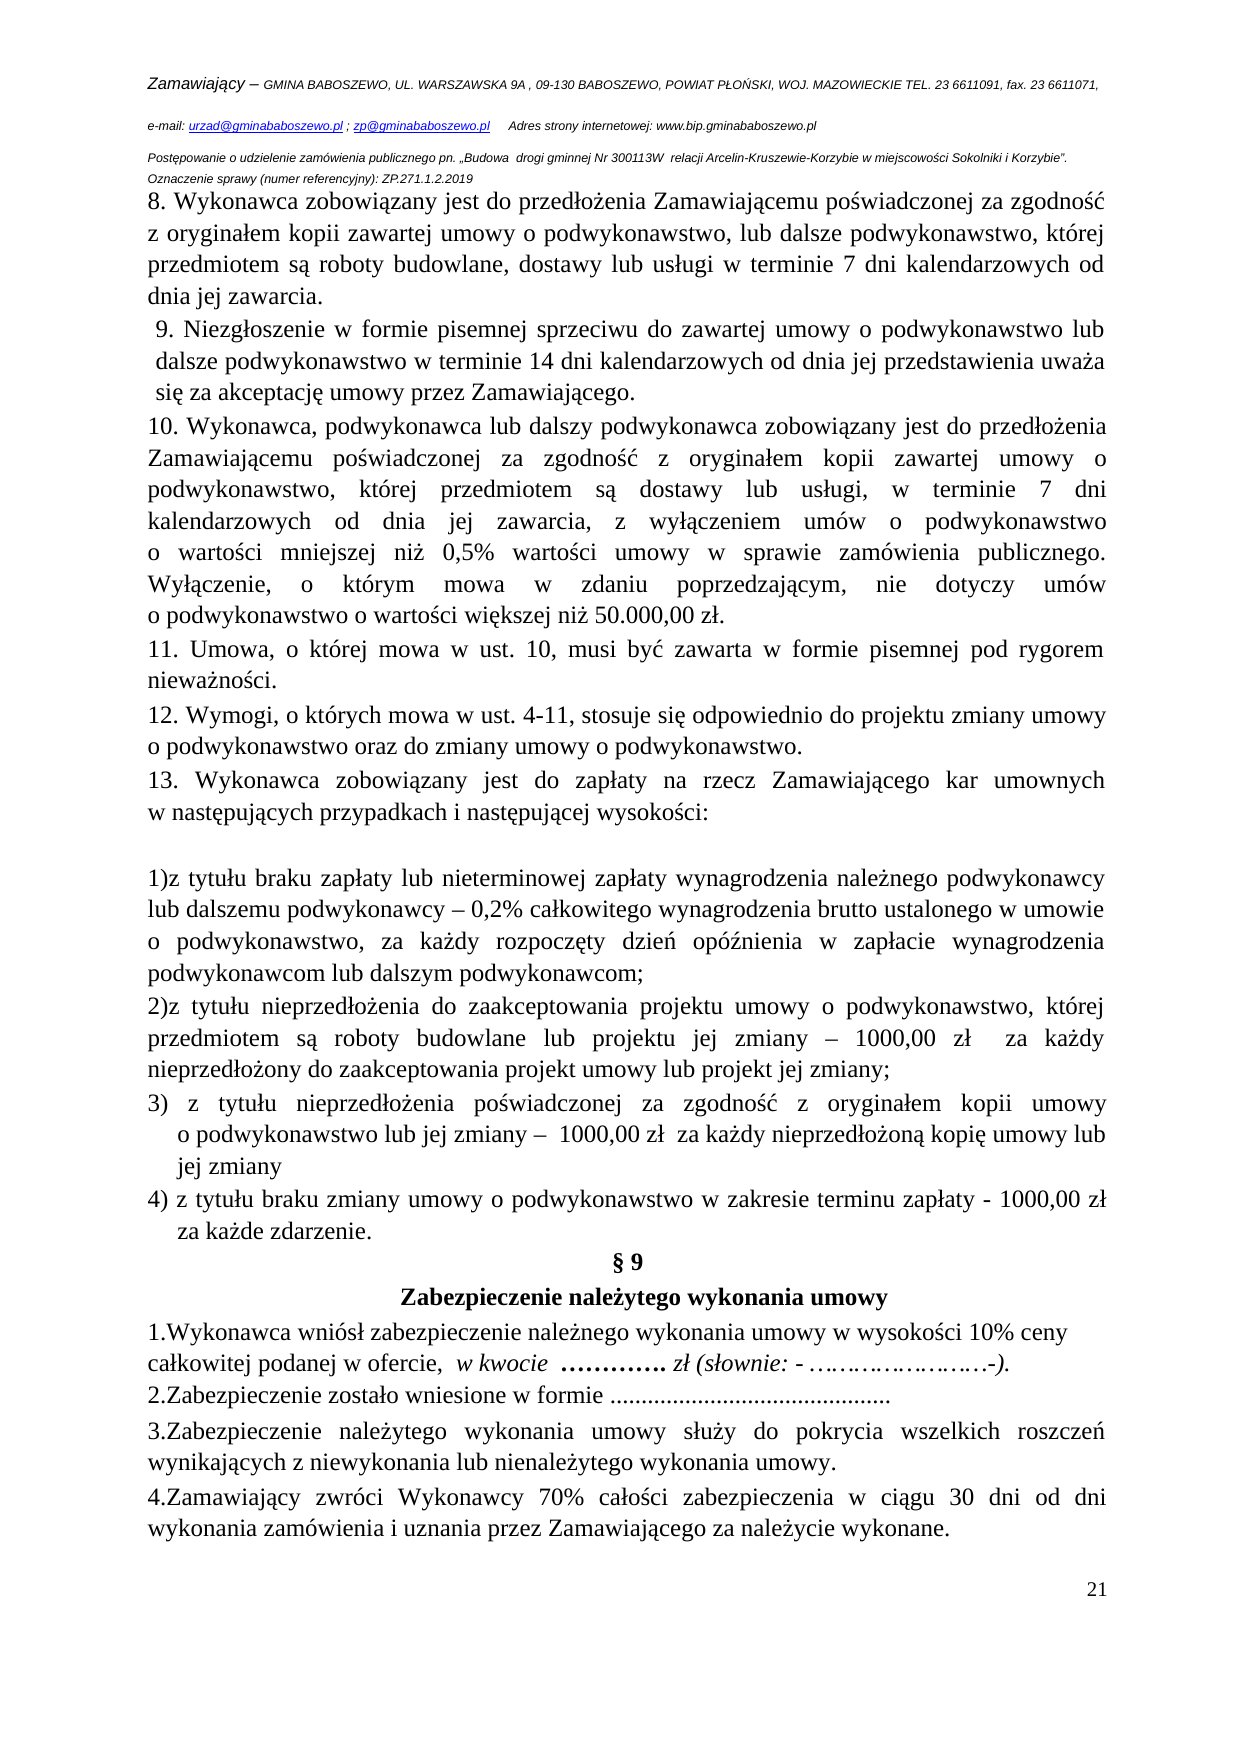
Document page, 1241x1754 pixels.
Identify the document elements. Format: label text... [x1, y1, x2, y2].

text 10. Wykonawca, podwykonawca lub dalszy podwykonawca zobowiązany jest do przedłożenia Zamawiającemu poświadczonej za zgodność z oryginałem kopii zawartej umowy o podwykonawstwo, której przedmiotem są dostawy lub usługi, w terminie 7 dni kalendarzowych od dnia jej zawarcia, z wyłączeniem umów o podwykonawstwo o wartości mniejszej niż 0,5% wartości umowy w sprawie zamówienia publicznego. Wyłączenie, o którym mowa w zdaniu poprzedzającym, nie dotyczy umów o podwykonawstwo o wartości większej niż 50.000,00 zł. [147, 411, 1107, 629]
text 2.Zabezpieczenie zostało wniesione w formie ............................................. [147, 1380, 1107, 1408]
text 3.Zabezpieczenie należytego wykonania umowy służy do pokrycia wszelkich roszczeń wynikających z niewykonania lub nienależytego wykonania umowy. [147, 1416, 1105, 1476]
text 8. Wykonawca zobowiązany jest do przedłożenia Zamawiającemu poświadczonej za zgodność z oryginałem kopii zawartej umowy o podwykonawstwo, lub dalsze podwykonawstwo, której przedmiotem są roboty budowlane, dostawy lub usługi w terminie 7 dni kalendarzowych od dnia jej zawarcia. [147, 186, 1105, 310]
text 11. Umowa, o której mowa w ust. 10, musi być zawarta w formie pisemnej pod rygorem nieważności. [147, 634, 1105, 694]
text 3) z tytułu nieprzedłożenia poświadczonej za zgodność z oryginałem kopii umowy o podwykonawstwo lub jej zmiany – 1000,00 zł za każdy nieprzedłożoną kopię umowy lub jej zmiany [147, 1088, 1107, 1179]
text 9. Niezgłoszenie w formie pisemnej sprzeciwu do zawartej umowy o podwykonawstwo lub dalsze podwykonawstwo w terminie 14 dni kalendarzowych od dnia jej przedstawienia uważa się za akceptację umowy przez Zamawiającego. [155, 314, 1105, 406]
text 12. Wymogi, o których mowa w ust. 4-11, stosuje się odpowiednio do projektu zmiany umowy o podwykonawstwo oraz do zmiany umowy o podwykonawstwo. [147, 700, 1107, 760]
text 13. Wykonawca zobowiązany jest do zapłaty na rzecz Zamawiającego kar umownych w następujących przypadkach i następującej wysokości: [147, 766, 1105, 826]
list z tytułu nieprzedłożenia do zaakceptowania projektu umowy o podwykonawstwo, której przedmiotem są roboty budowlane lub projektu jej zmiany – 1000,00 zł za każdy nieprzedłożony do zaakceptowania projekt umowy lub projekt jej zmiany; [147, 991, 1105, 1083]
text § 9 [147, 1247, 1107, 1276]
text Zabezpieczenie należytego wykonania umowy [400, 1283, 1107, 1311]
text 4.Zamawiający zwróci Wykonawcy 70% całości zabezpieczenia w ciągu 30 dni od dni wykonania zamówienia i uznania przez Zamawiającego za należycie wykonane. [147, 1482, 1107, 1542]
text 1.Wykonawca wniósł zabezpieczenie należnego wykonania umowy w wysokości 10% ceny całkowitej podanej w ofercie, w kwocie …………. zł (słownie: - ……………………-). [147, 1317, 1107, 1377]
text 4) z tytułu braku zmiany umowy o podwykonawstwo w zakresie terminu zapłaty - 1000,00 zł za każde zdarzenie. [147, 1184, 1107, 1245]
list z tytułu braku zapłaty lub nieterminowej zapłaty wynagrodzenia należnego podwykonawcy lub dalszemu podwykonawcy – 0,2% całkowitego wynagrodzenia brutto ustalonego w umowie o podwykonawstwo, za każdy rozpoczęty dzień opóźnienia w zapłacie wynagrodzenia podwykonawcom lub dalszym podwykonawcom; [147, 863, 1105, 986]
